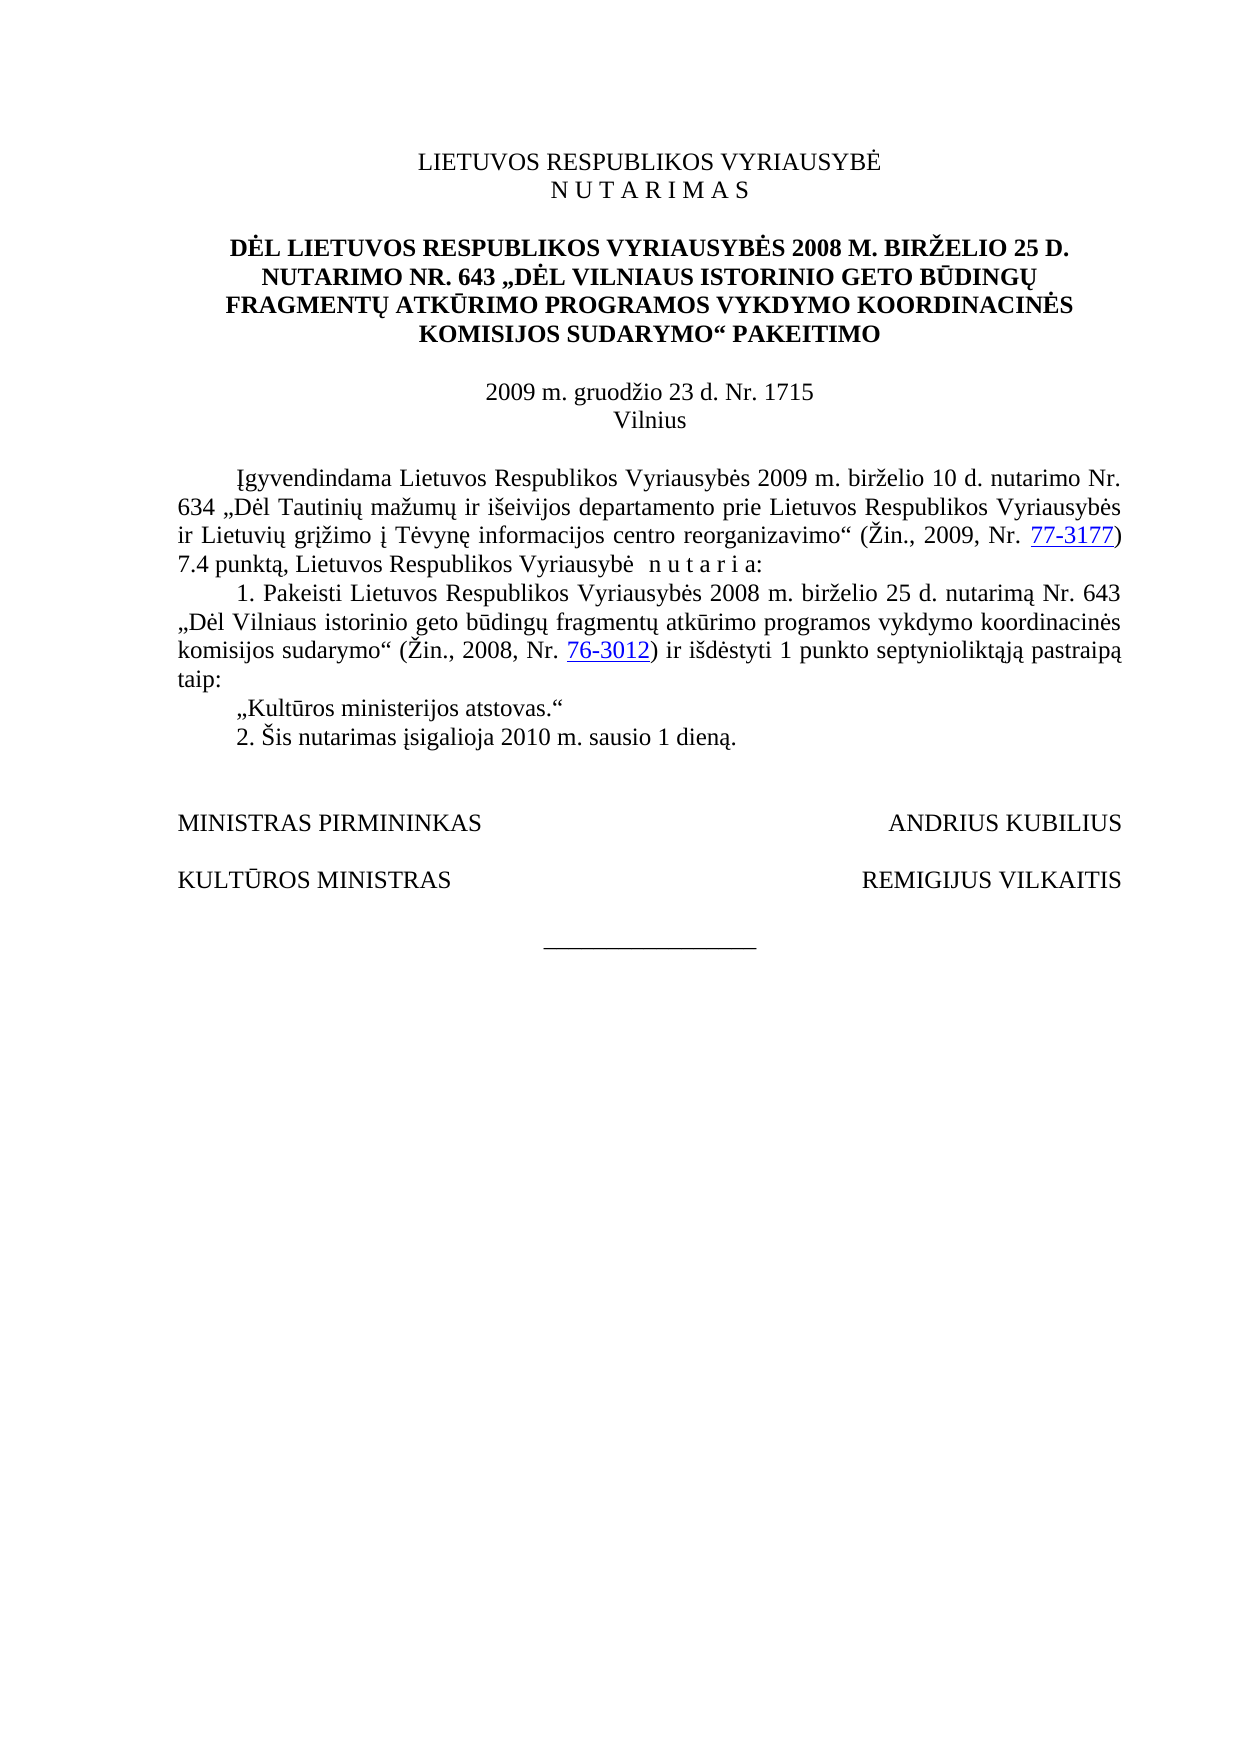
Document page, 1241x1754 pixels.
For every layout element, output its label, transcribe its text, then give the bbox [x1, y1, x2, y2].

text Vilnius [177, 406, 1122, 434]
text Lietuvos Respublikos Vyriausybė [177, 147, 1122, 176]
text _________________ [177, 923, 1122, 952]
text „Kultūros ministerijos atstovas.“ [177, 693, 1122, 722]
text 1. Pakeisti Lietuvos Respublikos Vyriausybės 2008 m. birželio 25 d. nutarimą Nr. 643 „Dėl Vilniaus istorinio geto būdingų fragmentų atkūrimo programos vykdymo koordinacinės komisijos sudarymo“ (Žin., 2008, Nr. 76-3012) ir išdėstyti 1 punkto septynioliktąją pastraipą taip: [177, 578, 1122, 693]
text KULTŪROS MINISTRAS REMIGIJUS VILKAITIS [177, 866, 1122, 894]
text NUTARIMAS [177, 176, 1122, 204]
text 2009 m. gruodžio 23 d. Nr. 1715 [177, 377, 1122, 406]
text MINISTRAS PIRMININKAS ANDRIUS KUBILIUS [177, 808, 1122, 837]
text 2. Šis nutarimas įsigalioja 2010 m. sausio 1 dieną. [177, 722, 1122, 751]
text DĖL LIETUVOS RESPUBLIKOS VYRIAUSYBĖS 2008 M. BIRŽELIO 25 D. NUTARIMO NR. 643 „DĖL VILNIAUS ISTORINIO GETO BŪDINGŲ FRAGMENTŲ ATKŪRIMO PROGRAMOS VYKDYMO KOORDINACINĖS KOMISIJOS SUDARYMO“ PAKEITIMO [177, 233, 1122, 348]
text Įgyvendindama Lietuvos Respublikos Vyriausybės 2009 m. birželio 10 d. nutarimo Nr. 634 „Dėl Tautinių mažumų ir išeivijos departamento prie Lietuvos Respublikos Vyriausybės ir Lietuvių grįžimo į Tėvynę informacijos centro reorganizavimo“ (Žin., 2009, Nr. 77-3177) 7.4 punktą, Lietuvos Respublikos Vyriausybė nutaria: [177, 463, 1122, 578]
